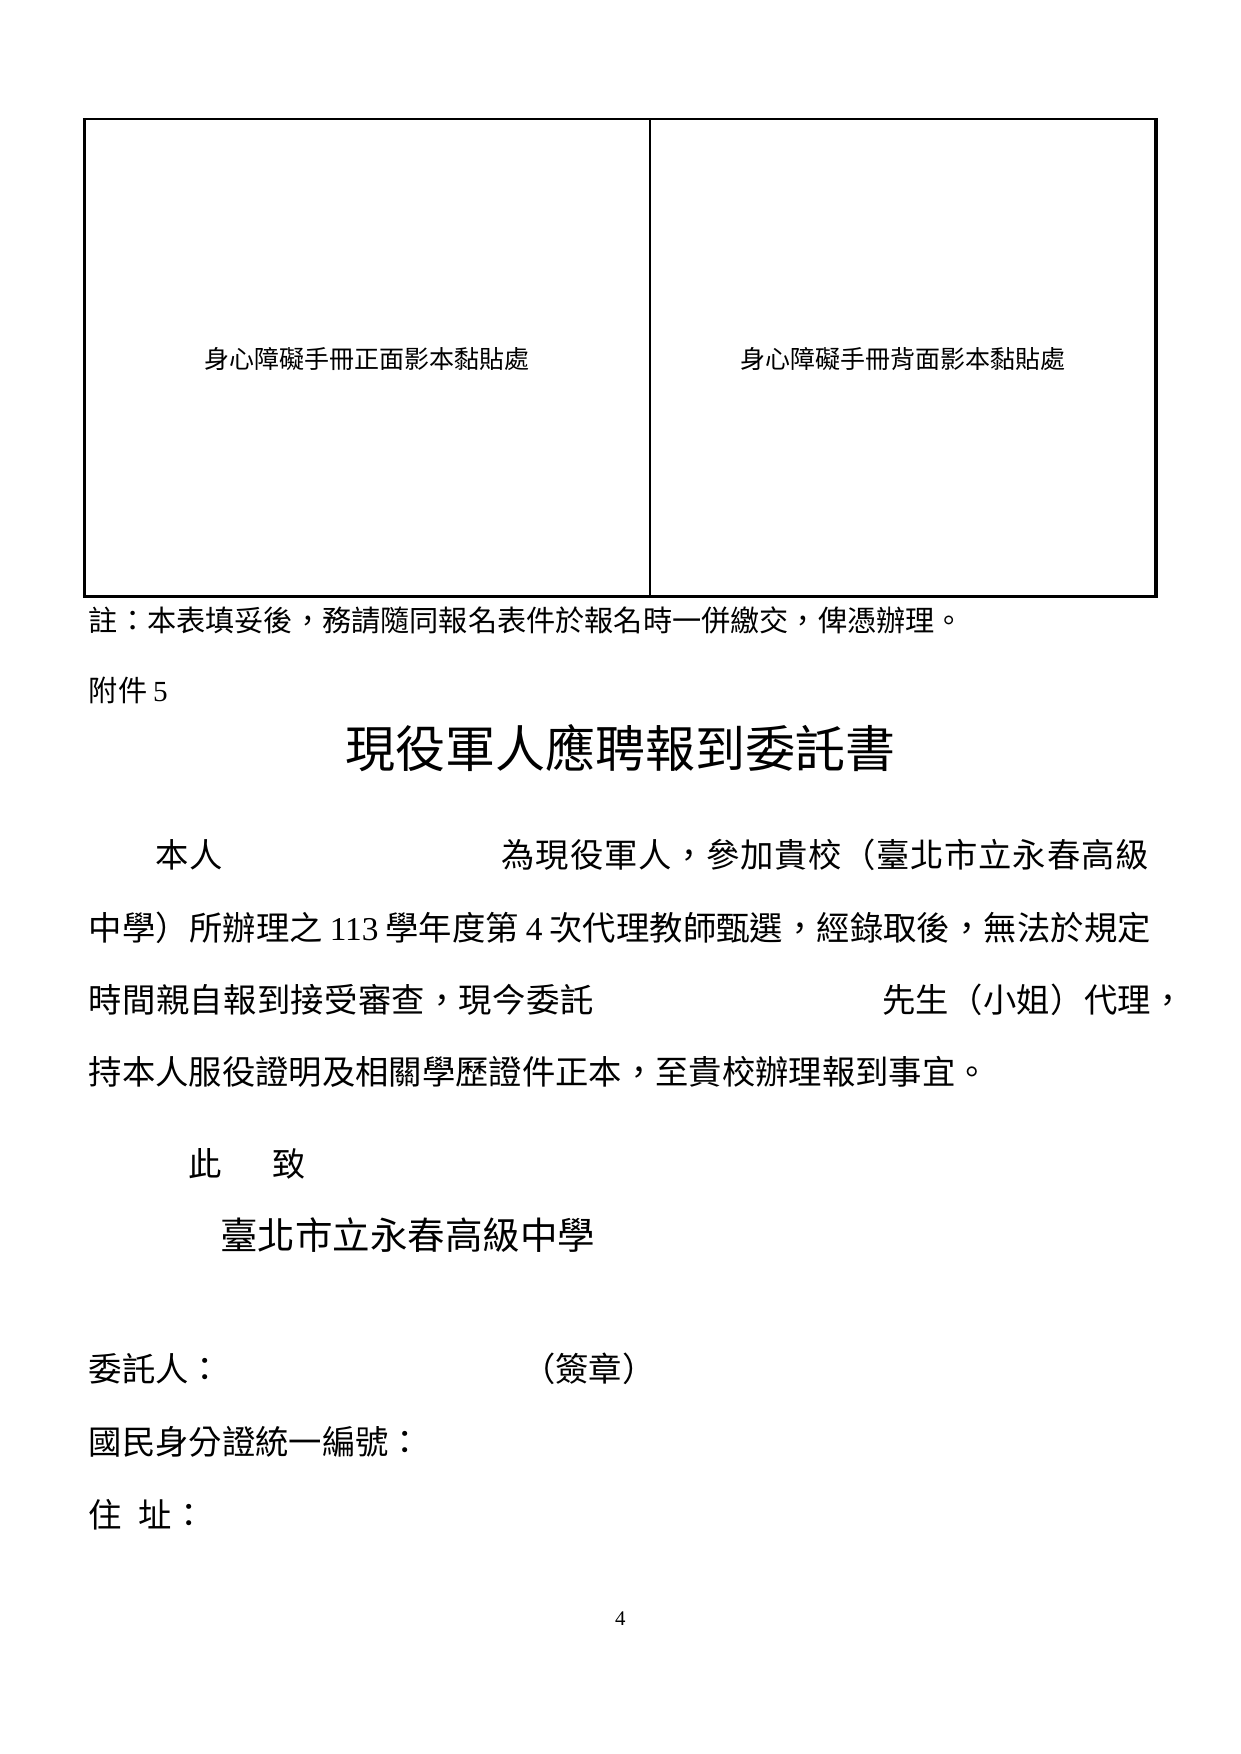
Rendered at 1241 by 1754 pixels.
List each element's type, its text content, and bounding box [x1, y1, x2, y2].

text 住 址： [89, 1489, 1152, 1537]
text 註：本表填妥後，務請隨同報名表件於報名時一併繳交，俾憑辦理。 [89, 598, 1152, 640]
text 現役軍人應聘報到委託書 [89, 710, 1152, 782]
table_cell 身心障礙手冊正面影本黏貼處 [86, 120, 649, 595]
table_cell 身心障礙手冊背面影本黏貼處 [651, 120, 1154, 595]
text 委託人： （簽章） [89, 1343, 1152, 1391]
text 此 致 [89, 1118, 1152, 1191]
text 附件5 [89, 668, 1152, 710]
text 臺北市立永春高級中學 [89, 1191, 1152, 1264]
text 國民身分證統一編號： [89, 1416, 1152, 1464]
text 本人 為現役軍人，參加貴校（臺北市立永春高級中學）所辦理之113學年度第4次代理教師甄選，經錄取後，無法於規定時間親自報到接受審查，現今委託 先生（小姐）代理，持本人服役證明及相關學歷證件正本，至貴校辦理報到事宜。 [89, 829, 1152, 1094]
